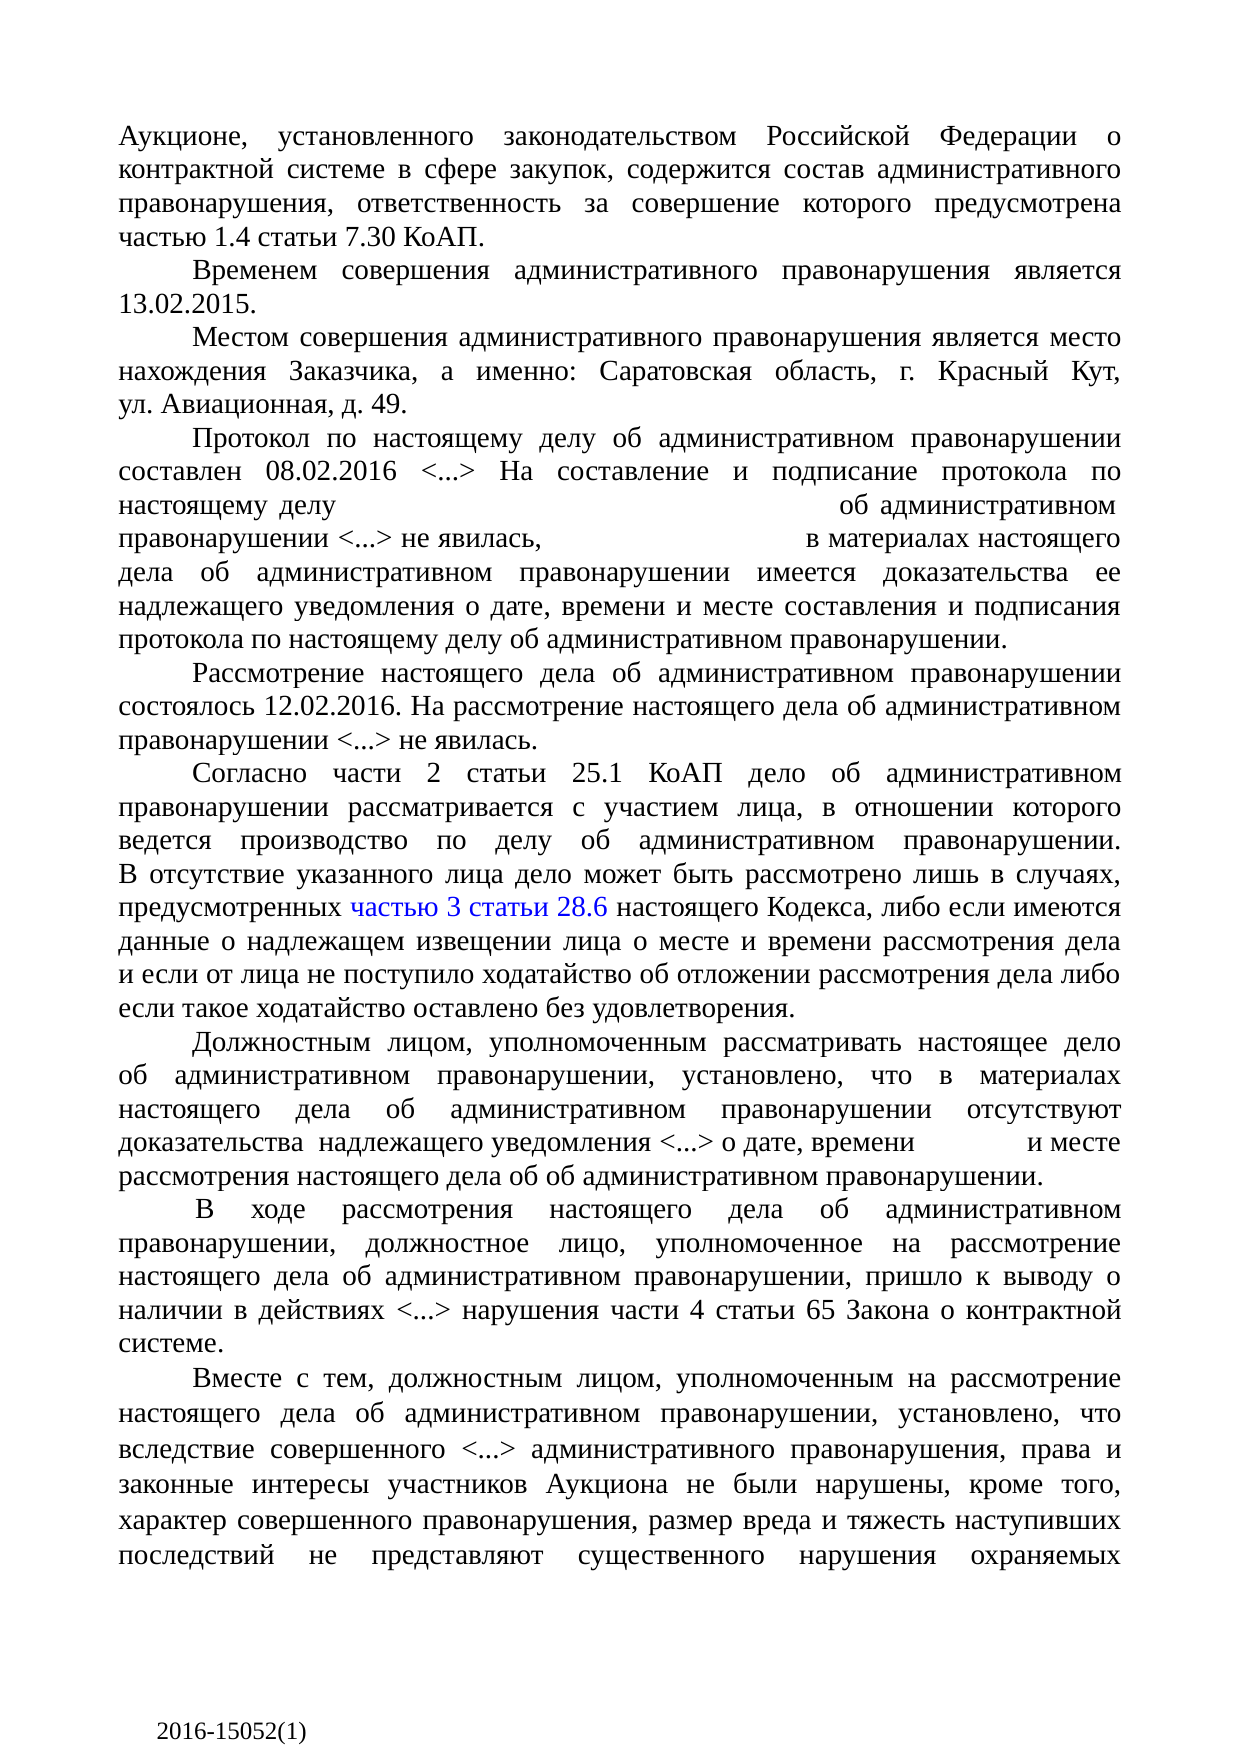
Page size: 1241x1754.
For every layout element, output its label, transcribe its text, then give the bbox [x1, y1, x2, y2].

text Временем совершения административного правонарушения является 13.02.2015. [118, 252, 1122, 319]
text Вместе с тем, должностным лицом, уполномоченным на рассмотрение настоящего дела об административном правонарушении, установлено, что вследствие совершенного <...> административного правонарушения, права и законные интересы участников Аукциона не были нарушены, кроме того, характер совершенного правонарушения, размер вреда и тяжесть наступивших последствий не представляют существенного нарушения охраняемых [118, 1359, 1122, 1572]
text Местом совершения административного правонарушения является место нахождения Заказчика, а именно: Саратовская область, г. Красный Кут, ул. Авиационная, д. 49. [118, 319, 1122, 420]
text В ходе рассмотрения настоящего дела об административном правонарушении, должностное лицо, уполномоченное на рассмотрение настоящего дела об административном правонарушении, пришло к выводу о наличии в действиях <...> нарушения части 4 статьи 65 Закона о контрактной системе. [118, 1191, 1122, 1359]
text Рассмотрение настоящего дела об административном правонарушении состоялось 12.02.2016. На рассмотрение настоящего дела об административном правонарушении <...> не явилась. [118, 655, 1122, 755]
text Аукционе, установленного законодательством Российской Федерации о контрактной системе в сфере закупок, содержится состав административного правонарушения, ответственность за совершение которого предусмотрена частью 1.4 статьи 7.30 КоАП. [118, 118, 1122, 252]
text Протокол по настоящему делу об административном правонарушении составлен 08.02.2016 <...> На составление и подписание протокола по настоящему делу об административном правонарушении <...> не явилась, в материалах настоящего дела об административном правонарушении имеется доказательства ее надлежащего уведомления о дате, времени и месте составления и подписания протокола по настоящему делу об административном правонарушении. [118, 420, 1122, 655]
text Согласно части 2 статьи 25.1 КоАП дело об административном правонарушении рассматривается с участием лица, в отношении которого ведется производство по делу об административном правонарушении. В отсутствие указанного лица дело может быть рассмотрено лишь в случаях, предусмотренных частью 3 статьи 28.6 настоящего Кодекса, либо если имеются данные о надлежащем извещении лица о месте и времени рассмотрения дела и если от лица не поступило ходатайство об отложении рассмотрения дела либо если такое ходатайство оставлено без удовлетворения. [118, 755, 1122, 1024]
text Должностным лицом, уполномоченным рассматривать настоящее дело об административном правонарушении, установлено, что в материалах настоящего дела об административном правонарушении отсутствуют доказательства надлежащего уведомления <...> о дате, времени и месте рассмотрения настоящего дела об об административном правонарушении. [118, 1024, 1122, 1191]
